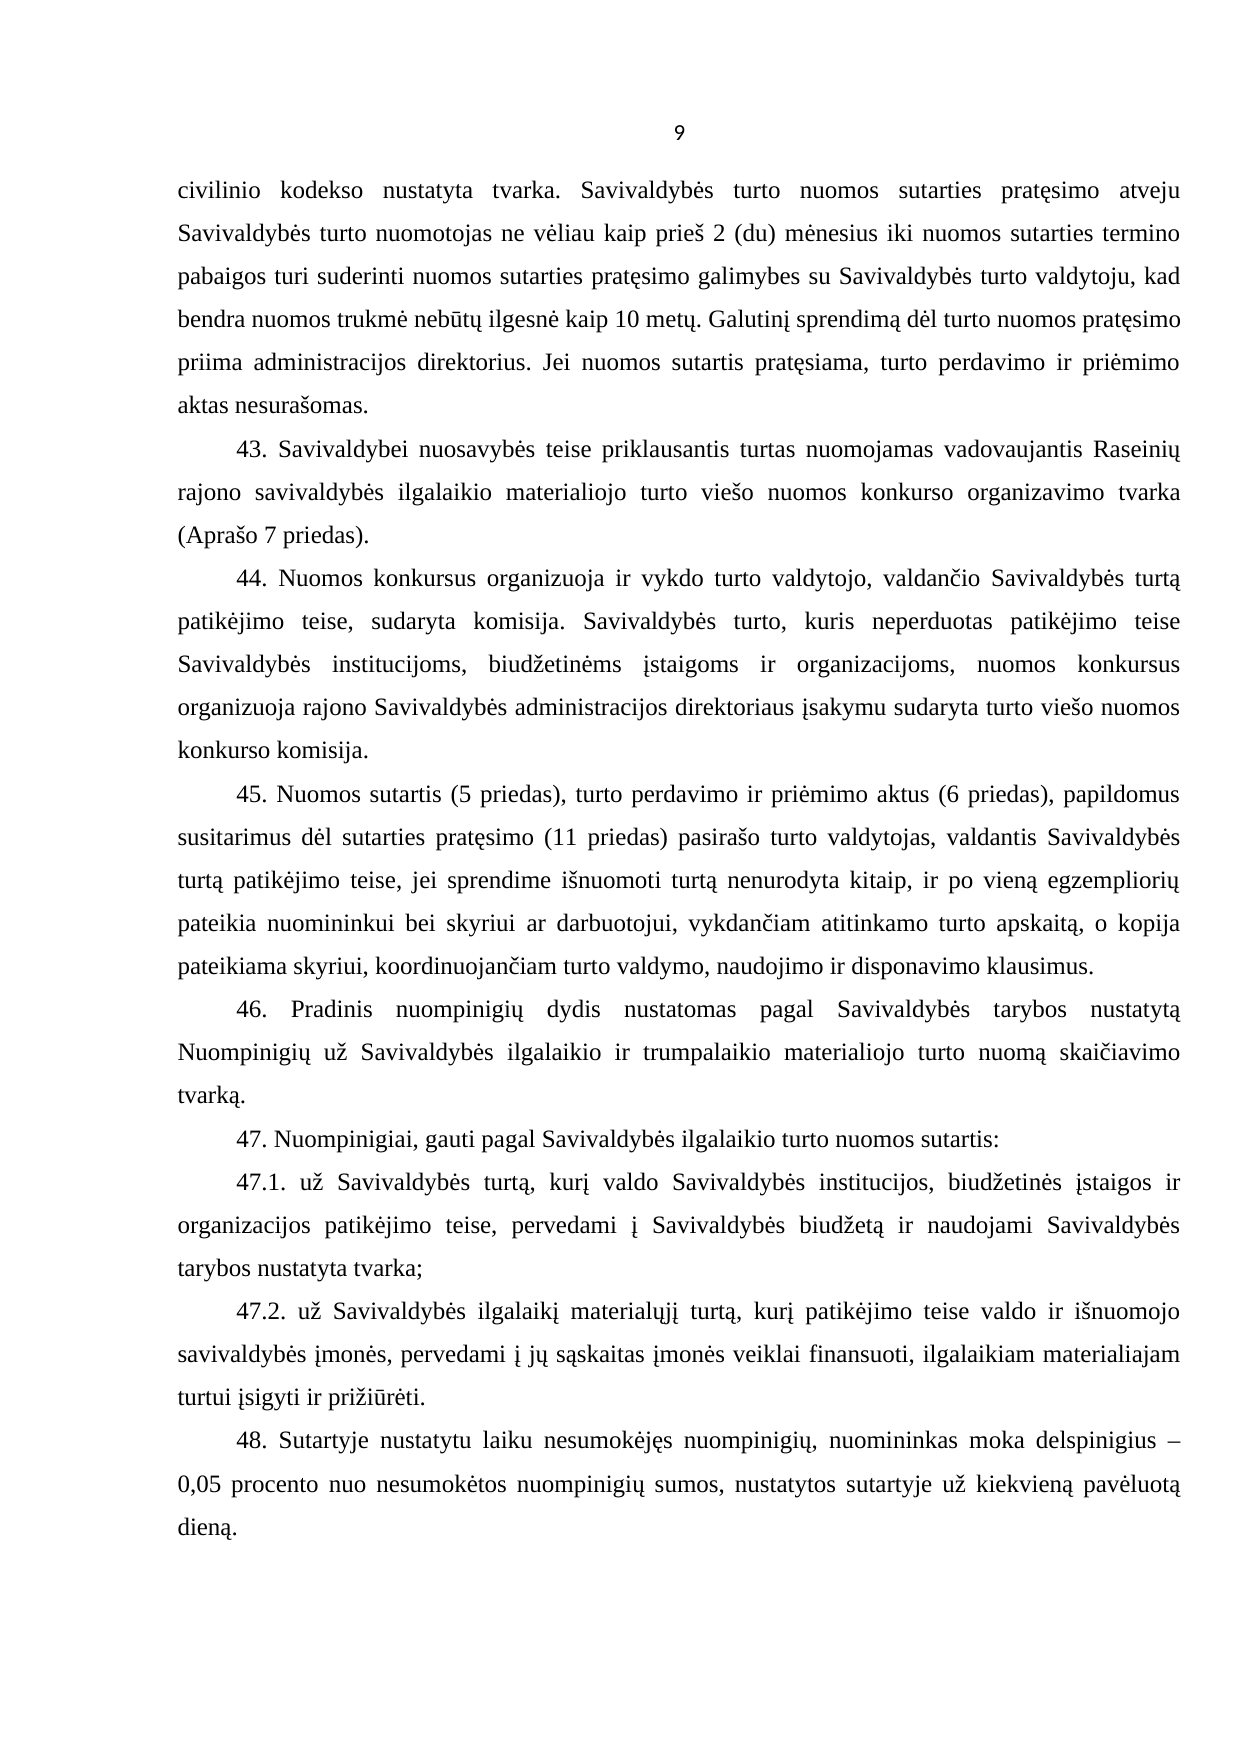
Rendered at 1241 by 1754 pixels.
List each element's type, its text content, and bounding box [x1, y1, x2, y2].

text 44. Nuomos konkursus organizuoja ir vykdo turto valdytojo, valdančio Savivaldybės turtą patikėjimo teise, sudaryta komisija. Savivaldybės turto, kuris neperduotas patikėjimo teise Savivaldybės institucijoms, biudžetinėms įstaigoms ir organizacijoms, nuomos konkursus organizuoja rajono Savivaldybės administracijos direktoriaus įsakymu sudaryta turto viešo nuomos konkurso komisija. [177, 563, 1181, 764]
text civilinio kodekso nustatyta tvarka. Savivaldybės turto nuomos sutarties pratęsimo atveju Savivaldybės turto nuomotojas ne vėliau kaip prieš 2 (du) mėnesius iki nuomos sutarties termino pabaigos turi suderinti nuomos sutarties pratęsimo galimybes su Savivaldybės turto valdytoju, kad bendra nuomos trukmė nebūtų ilgesnė kaip 10 metų. Galutinį sprendimą dėl turto nuomos pratęsimo priima administracijos direktorius. Jei nuomos sutartis pratęsiama, turto perdavimo ir priėmimo aktas nesurašomas. [177, 175, 1181, 419]
text 48. Sutartyje nustatytu laiku nesumokėjęs nuompinigių, nuomininkas moka delspinigius – 0,05 procento nuo nesumokėtos nuompinigių sumos, nustatytos sutartyje už kiekvieną pavėluotą dieną. [177, 1426, 1181, 1541]
text 46. Pradinis nuompinigių dydis nustatomas pagal Savivaldybės tarybos nustatytą Nuompinigių už Savivaldybės ilgalaikio ir trumpalaikio materialiojo turto nuomą skaičiavimo tvarką. [177, 994, 1181, 1109]
text 43. Savivaldybei nuosavybės teise priklausantis turtas nuomojamas vadovaujantis Raseinių rajono savivaldybės ilgalaikio materialiojo turto viešo nuomos konkurso organizavimo tvarka (Aprašo 7 priedas). [177, 434, 1181, 549]
text 47. Nuompinigiai, gauti pagal Savivaldybės ilgalaikio turto nuomos sutartis: [177, 1124, 1181, 1152]
text 47.2. už Savivaldybės ilgalaikį materialųjį turtą, kurį patikėjimo teise valdo ir išnuomojo savivaldybės įmonės, pervedami į jų sąskaitas įmonės veiklai finansuoti, ilgalaikiam materialiajam turtui įsigyti ir prižiūrėti. [177, 1296, 1181, 1411]
text 47.1. už Savivaldybės turtą, kurį valdo Savivaldybės institucijos, biudžetinės įstaigos ir organizacijos patikėjimo teise, pervedami į Savivaldybės biudžetą ir naudojami Savivaldybės tarybos nustatyta tvarka; [177, 1167, 1181, 1282]
text 45. Nuomos sutartis (5 priedas), turto perdavimo ir priėmimo aktus (6 priedas), papildomus susitarimus dėl sutarties pratęsimo (11 priedas) pasirašo turto valdytojas, valdantis Savivaldybės turtą patikėjimo teise, jei sprendime išnuomoti turtą nenurodyta kitaip, ir po vieną egzempliorių pateikia nuomininkui bei skyriui ar darbuotojui, vykdančiam atitinkamo turto apskaitą, o kopija pateikiama skyriui, koordinuojančiam turto valdymo, naudojimo ir disponavimo klausimus. [177, 779, 1181, 980]
